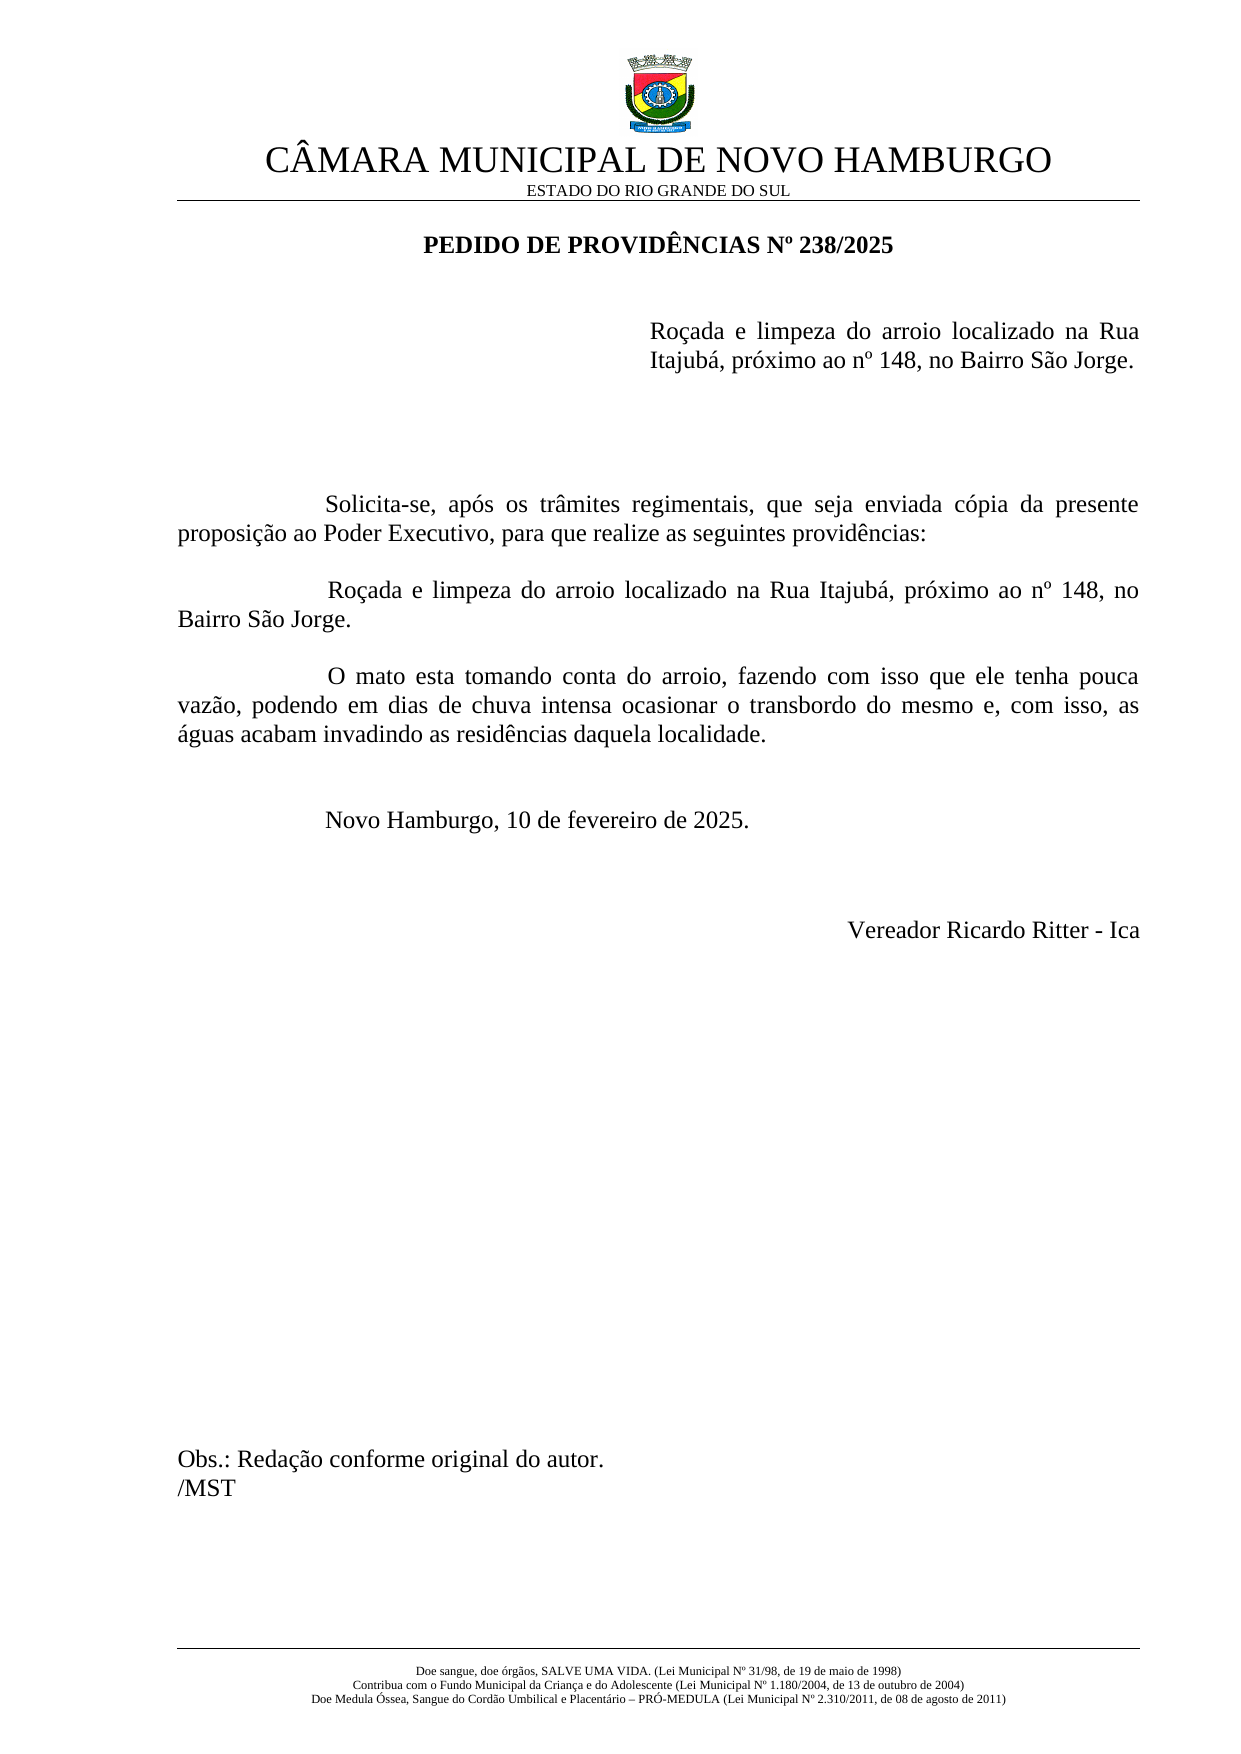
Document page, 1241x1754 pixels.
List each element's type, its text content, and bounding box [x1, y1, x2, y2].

picture [619, 48, 698, 137]
text Vereador Ricardo Ritter - Ica [177, 915, 1140, 944]
text Solicita-se, após os trâmites regimentais, que seja enviada cópia da presente proposição ao Poder Executivo, para que realize as seguintes providências: [177, 489, 1140, 546]
text Roçada e limpeza do arroio localizado na Rua Itajubá, próximo ao nº 148, no Bairro São Jorge. [177, 575, 1140, 633]
text Roçada e limpeza do arroio localizado na Rua Itajubá, próximo ao nº 148, no Bairro São Jorge. [649, 316, 1140, 374]
text Novo Hamburgo, 10 de fevereiro de 2025. [177, 805, 1140, 834]
text PEDIDO DE PROVIDÊNCIAS Nº 238/2025 [177, 230, 1140, 259]
text /MST [177, 1473, 1140, 1502]
text O mato esta tomando conta do arroio, fazendo com isso que ele tenha pouca vazão, podendo em dias de chuva intensa ocasionar o transbordo do mesmo e, com isso, as águas acabam invadindo as residências daquela localidade. [177, 661, 1140, 748]
text Obs.: Redação conforme original do autor. [177, 1444, 1140, 1473]
